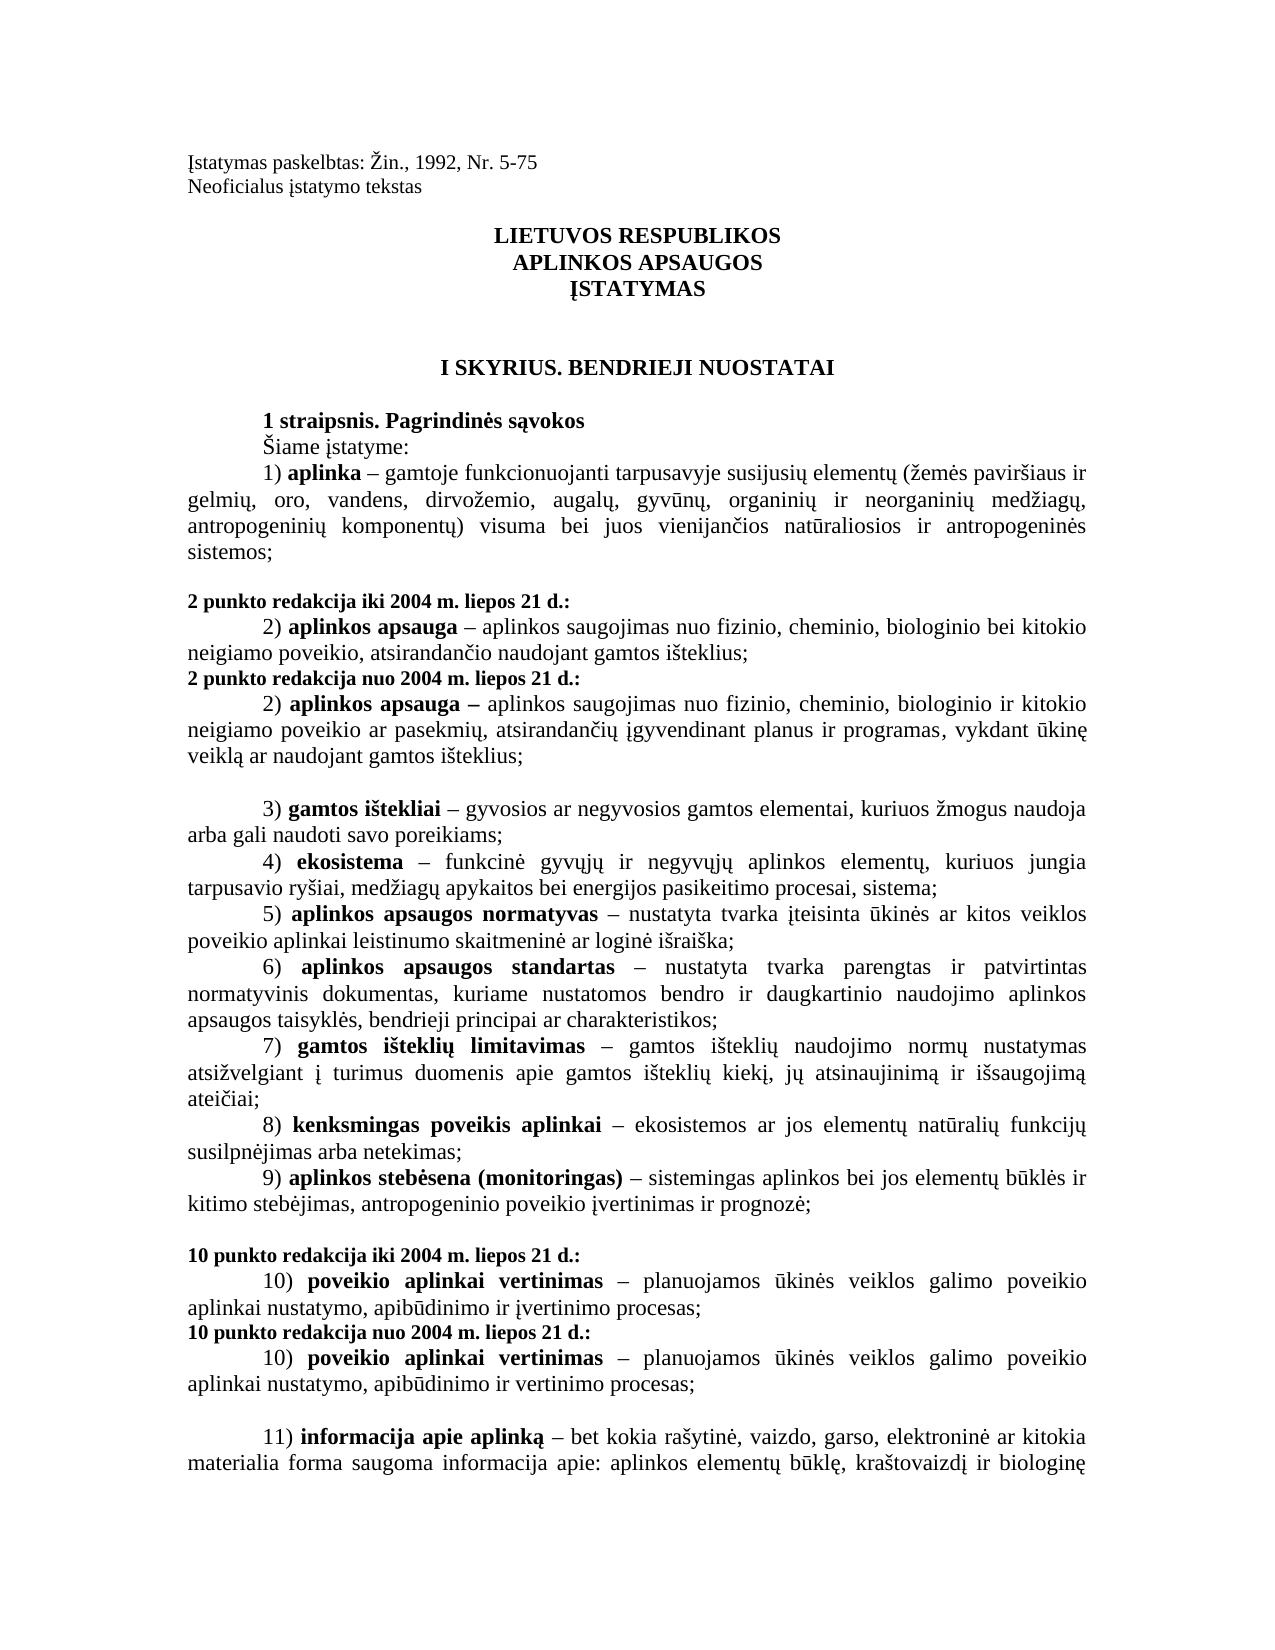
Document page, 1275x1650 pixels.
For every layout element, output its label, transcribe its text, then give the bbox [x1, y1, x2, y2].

text LIETUVOS RESPUBLIKOS [187, 222, 1087, 248]
text Neoficialus įstatymo tekstas [187, 174, 1087, 198]
text 10) poveikio aplinkai vertinimas – planuojamos ūkinės veiklos galimo poveikio aplinkai nustatymo, apibūdinimo ir vertinimo procesas; [187, 1344, 1087, 1397]
text 6) aplinkos apsaugos standartas – nustatyta tvarka parengtas ir patvirtintas normatyvinis dokumentas, kuriame nustatomos bendro ir daugkartinio naudojimo aplinkos apsaugos taisyklės, bendrieji principai ar charakteristikos; [187, 953, 1087, 1032]
text Įstatymas paskelbtas: Žin., 1992, Nr. 5-75 [187, 150, 1087, 174]
text 10 punkto redakcija nuo 2004 m. liepos 21 d.: [187, 1320, 1087, 1344]
subtitle I SKYRIUS. BENDRIEJI NUOSTATAI [187, 354, 1087, 380]
text 2) aplinkos apsauga – aplinkos saugojimas nuo fizinio, cheminio, biologinio bei kitokio neigiamo poveikio, atsirandančio naudojant gamtos išteklius; [187, 613, 1087, 666]
text 4) ekosistema – funkcinė gyvųjų ir negyvųjų aplinkos elementų, kuriuos jungia tarpusavio ryšiai, medžiagų apykaitos bei energijos pasikeitimo procesai, sistema; [187, 848, 1087, 901]
text ĮSTATYMAS [187, 275, 1087, 301]
text 5) aplinkos apsaugos normatyvas – nustatyta tvarka įteisinta ūkinės ar kitos veiklos poveikio aplinkai leistinumo skaitmeninė ar loginė išraiška; [187, 901, 1087, 953]
text 7) gamtos išteklių limitavimas – gamtos išteklių naudojimo normų nustatymas atsižvelgiant į turimus duomenis apie gamtos išteklių kiekį, jų atsinaujinimą ir išsaugojimą ateičiai; [187, 1032, 1087, 1111]
text 11) informacija apie aplinką – bet kokia rašytinė, vaizdo, garso, elektroninė ar kitokia materialia forma saugoma informacija apie: aplinkos elementų būklę, kraštovaizdį ir biologinę [187, 1423, 1087, 1476]
text 8) kenksmingas poveikis aplinkai – ekosistemos ar jos elementų natūralių funkcijų susilpnėjimas arba netekimas; [187, 1111, 1087, 1164]
text 2 punkto redakcija iki 2004 m. liepos 21 d.: [187, 589, 1087, 613]
text 1) aplinka – gamtoje funkcionuojanti tarpusavyje susijusių elementų (žemės paviršiaus ir gelmių, oro, vandens, dirvožemio, augalų, gyvūnų, organinių ir neorganinių medžiagų, antropogeninių komponentų) visuma bei juos vienijančios natūraliosios ir antropogeninės sistemos; [187, 459, 1087, 565]
text 10 punkto redakcija iki 2004 m. liepos 21 d.: [187, 1243, 1087, 1267]
text 10) poveikio aplinkai vertinimas – planuojamos ūkinės veiklos galimo poveikio aplinkai nustatymo, apibūdinimo ir įvertinimo procesas; [187, 1267, 1087, 1320]
text 9) aplinkos stebėsena (monitoringas) – sistemingas aplinkos bei jos elementų būklės ir kitimo stebėjimas, antropogeninio poveikio įvertinimas ir prognozė; [187, 1164, 1087, 1217]
text 1 straipsnis. Pagrindinės sąvokos [187, 407, 1087, 433]
text APLINKOS APSAUGOS [187, 248, 1087, 275]
text 3) gamtos ištekliai – gyvosios ar negyvosios gamtos elementai, kuriuos žmogus naudoja arba gali naudoti savo poreikiams; [187, 795, 1087, 848]
text 2 punkto redakcija nuo 2004 m. liepos 21 d.: [187, 666, 1087, 690]
text 2) aplinkos apsauga – aplinkos saugojimas nuo fizinio, cheminio, biologinio ir kitokio neigiamo poveikio ar pasekmių, atsirandančių įgyvendinant planus ir programas, vykdant ūkinę veiklą ar naudojant gamtos išteklius; [187, 690, 1087, 769]
text Šiame įstatyme: [187, 433, 1087, 459]
